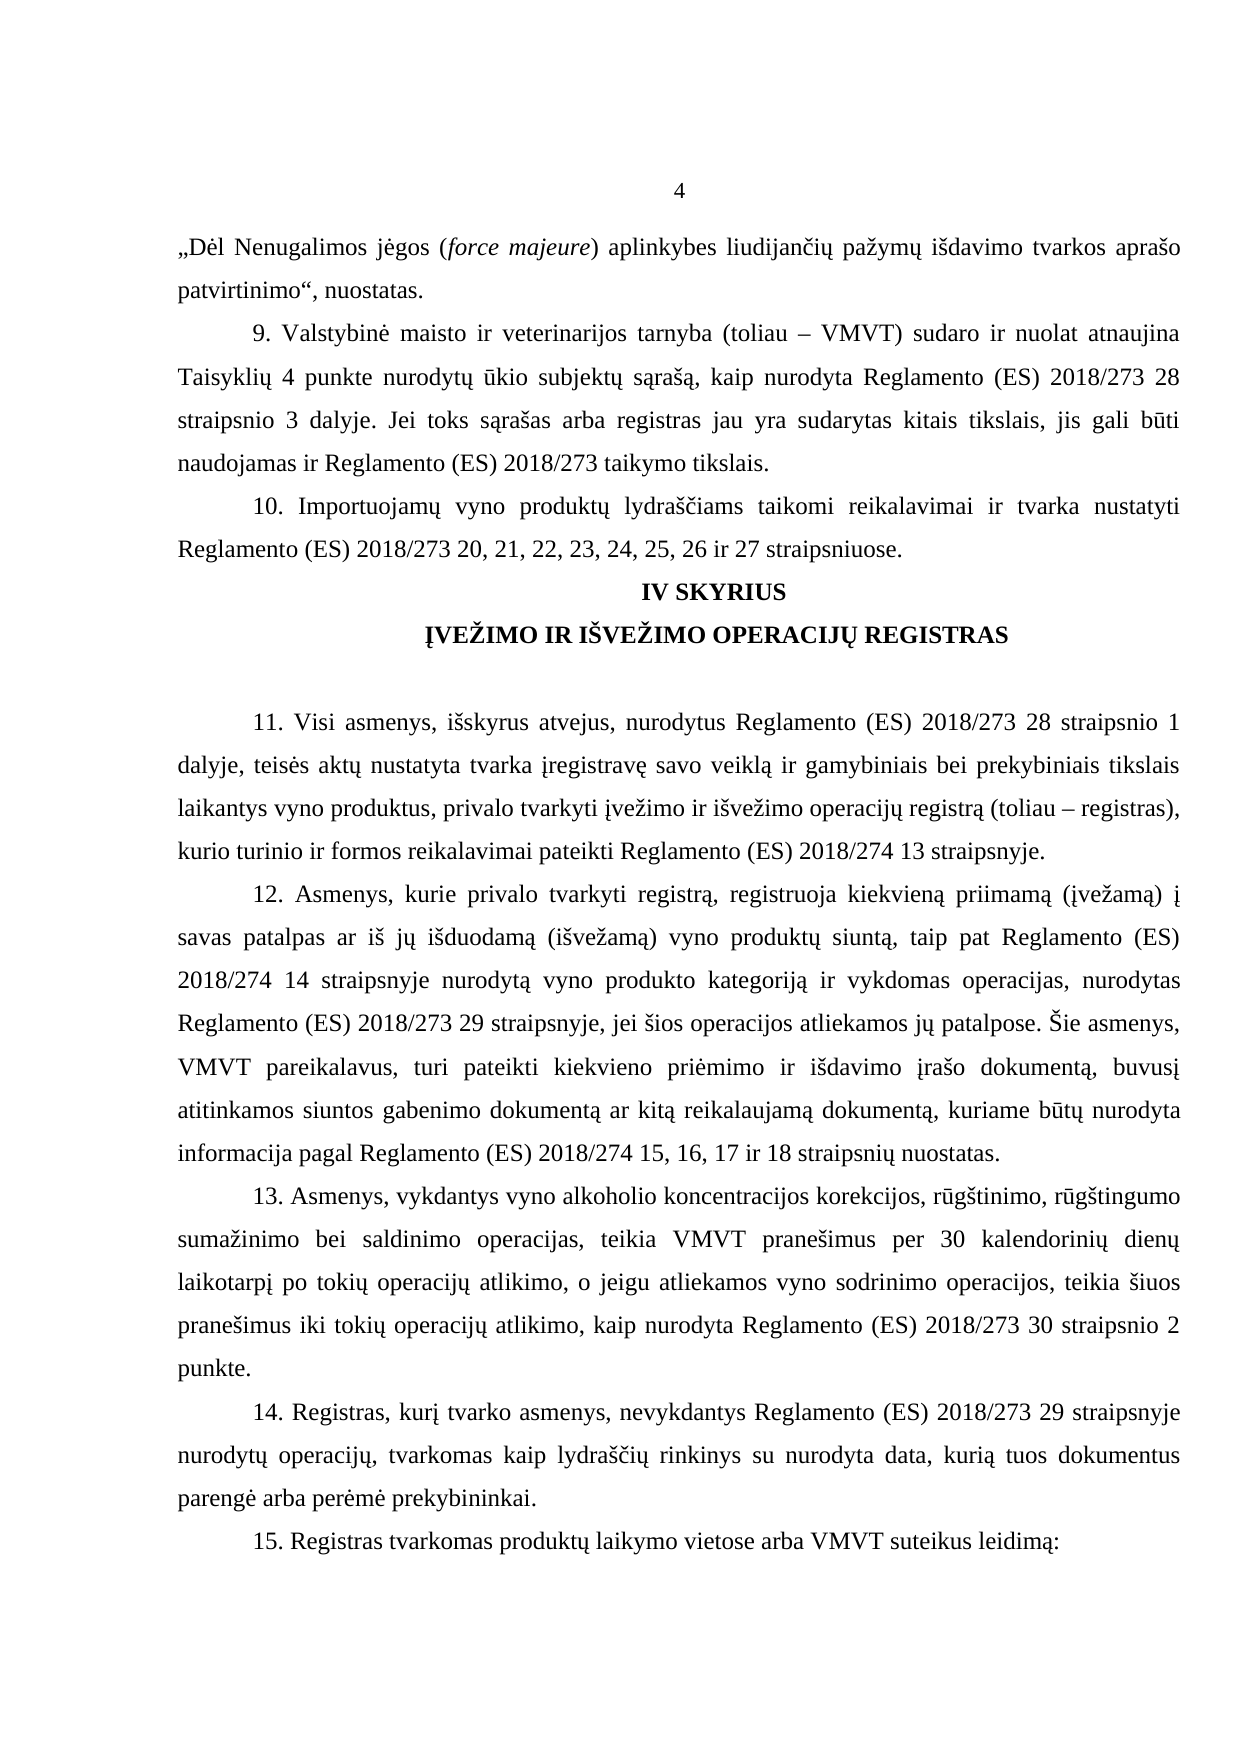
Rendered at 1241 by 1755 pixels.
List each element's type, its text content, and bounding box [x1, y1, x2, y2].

text 13. Asmenys, vykdantys vyno alkoholio koncentracijos korekcijos, rūgštinimo, rūgštingumo sumažinimo bei saldinimo operacijas, teikia VMVT pranešimus per 30 kalendorinių dienų laikotarpį po tokių operacijų atlikimo, o jeigu atliekamos vyno sodrinimo operacijos, teikia šiuos pranešimus iki tokių operacijų atlikimo, kaip nurodyta Reglamento (ES) 2018/273 30 straipsnio 2 punkte. [177, 1181, 1181, 1382]
text 11. Visi asmenys, išskyrus atvejus, nurodytus Reglamento (ES) 2018/273 28 straipsnio 1 dalyje, teisės aktų nustatyta tvarka įregistravę savo veiklą ir gamybiniais bei prekybiniais tikslais laikantys vyno produktus, privalo tvarkyti įvežimo ir išvežimo operacijų registrą (toliau – registras), kurio turinio ir formos reikalavimai pateikti Reglamento (ES) 2018/274 13 straipsnyje. [177, 707, 1181, 865]
text 10. Importuojamų vyno produktų lydraščiams taikomi reikalavimai ir tvarka nustatyti Reglamento (ES) 2018/273 20, 21, 22, 23, 24, 25, 26 ir 27 straipsniuose. [177, 491, 1181, 563]
text 9. Valstybinė maisto ir veterinarijos tarnyba (toliau – VMVT) sudaro ir nuolat atnaujina Taisyklių 4 punkte nurodytų ūkio subjektų sąrašą, kaip nurodyta Reglamento (ES) 2018/273 28 straipsnio 3 dalyje. Jei toks sąrašas arba registras jau yra sudarytas kitais tikslais, jis gali būti naudojamas ir Reglamento (ES) 2018/273 taikymo tikslais. [177, 318, 1181, 477]
text 14. Registras, kurį tvarko asmenys, nevykdantys Reglamento (ES) 2018/273 29 straipsnyje nurodytų operacijų, tvarkomas kaip lydraščių rinkinys su nurodyta data, kurią tuos dokumentus parengė arba perėmė prekybininkai. [177, 1397, 1181, 1512]
text IV SKYRIUS [177, 577, 1181, 606]
text „Dėl Nenugalimos jėgos (force majeure) aplinkybes liudijančių pažymų išdavimo tvarkos aprašo patvirtinimo“, nuostatas. [177, 232, 1181, 304]
text 15. Registras tvarkomas produktų laikymo vietose arba VMVT suteikus leidimą: [177, 1526, 1181, 1555]
text 12. Asmenys, kurie privalo tvarkyti registrą, registruoja kiekvieną priimamą (įvežamą) į savas patalpas ar iš jų išduodamą (išvežamą) vyno produktų siuntą, taip pat Reglamento (ES) 2018/274 14 straipsnyje nurodytą vyno produkto kategoriją ir vykdomas operacijas, nurodytas Reglamento (ES) 2018/273 29 straipsnyje, jei šios operacijos atliekamos jų patalpose. Šie asmenys, VMVT pareikalavus, turi pateikti kiekvieno priėmimo ir išdavimo įrašo dokumentą, buvusį atitinkamos siuntos gabenimo dokumentą ar kitą reikalaujamą dokumentą, kuriame būtų nurodyta informacija pagal Reglamento (ES) 2018/274 15, 16, 17 ir 18 straipsnių nuostatas. [177, 879, 1181, 1167]
text ĮVEŽIMO IR IŠVEŽIMO OPERACIJŲ REGISTRAS [177, 620, 1181, 649]
